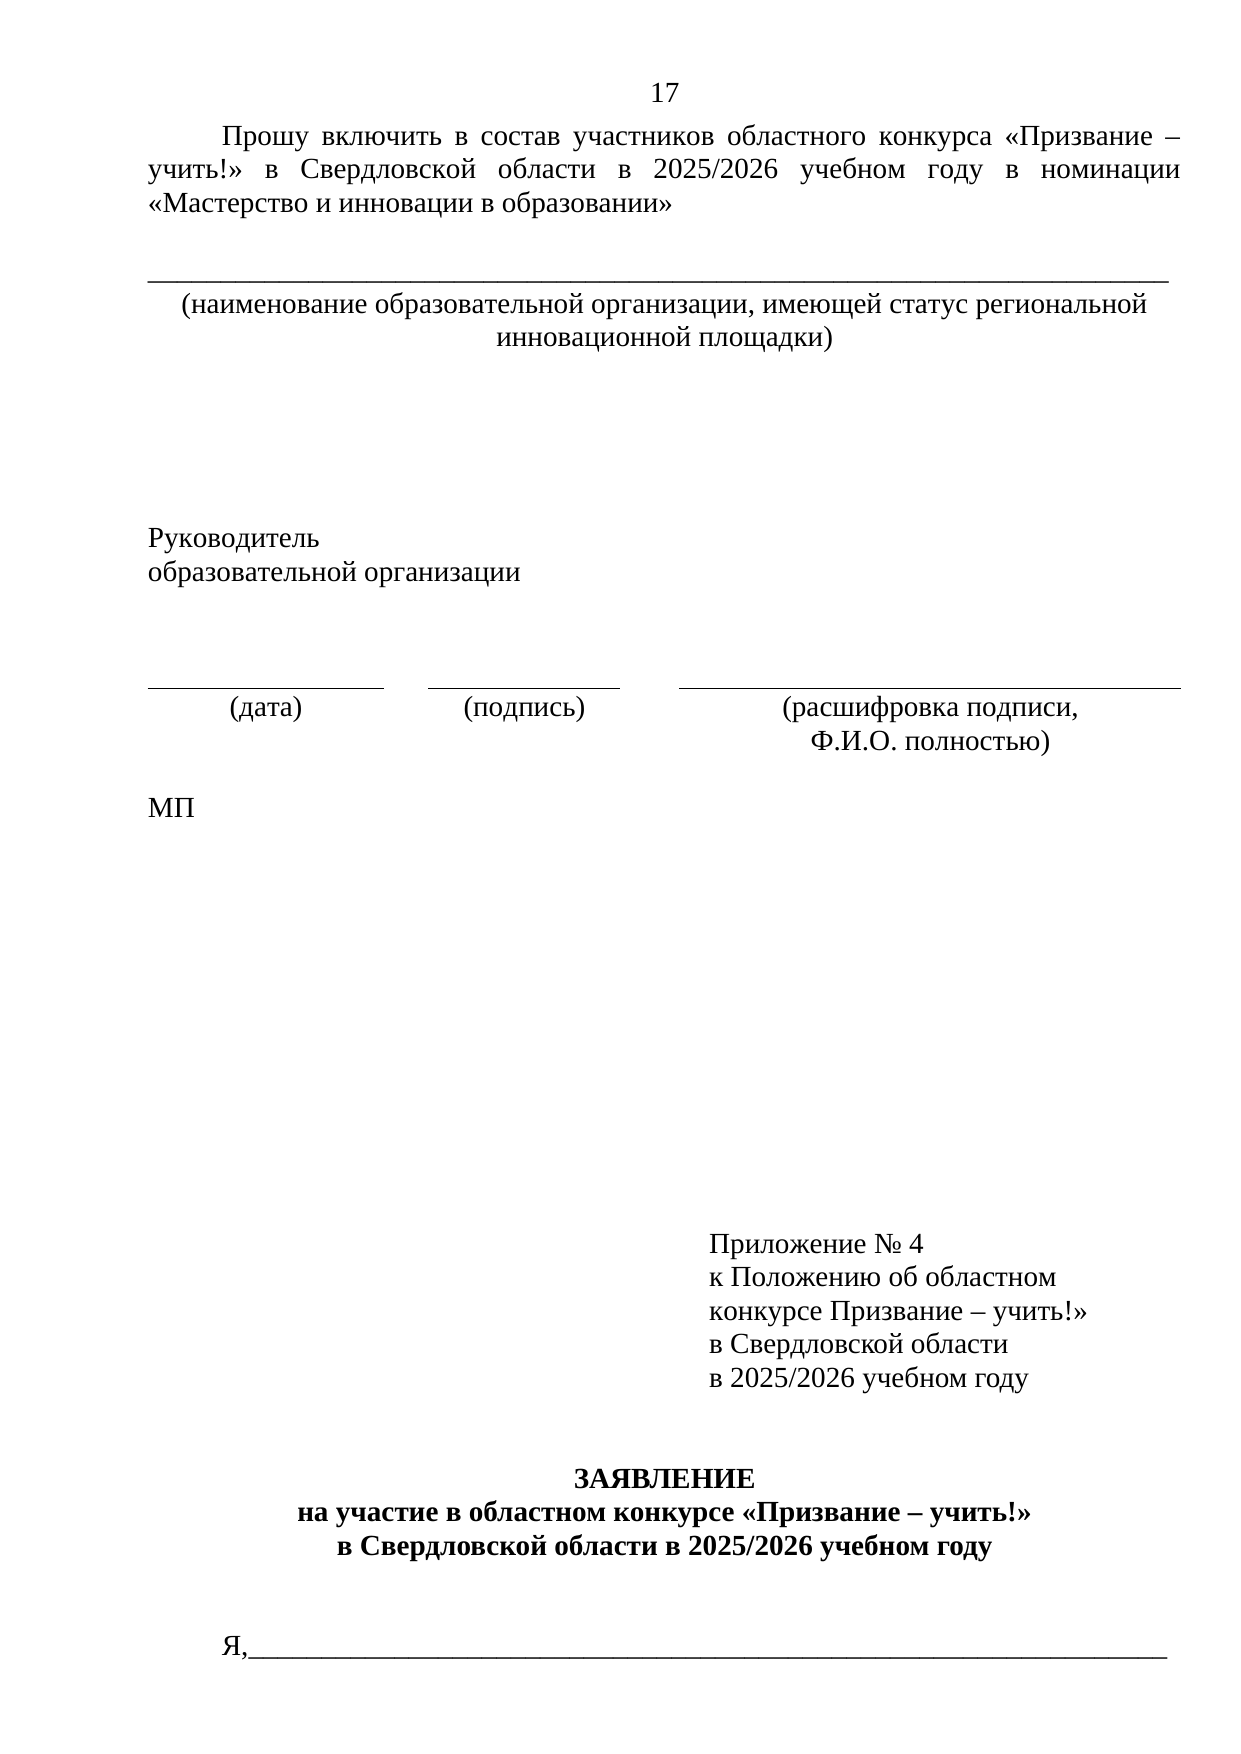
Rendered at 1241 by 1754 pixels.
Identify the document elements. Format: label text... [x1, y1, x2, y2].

table_cell [384, 756, 428, 790]
text Приложение № 4 [709, 1226, 1181, 1259]
table_cell (дата) [148, 689, 384, 756]
text Руководитель [148, 521, 1181, 554]
text в Свердловской области в 2025/2026 учебном году [709, 1327, 1181, 1394]
table_cell [620, 756, 679, 790]
table_cell [679, 756, 1181, 790]
text ______________________________________________________________________ [148, 252, 1181, 286]
text конкурсе Призвание – учить!» [709, 1293, 1181, 1327]
text МП [148, 790, 1181, 823]
subtitle Я,_______________________________________________________________ [148, 1628, 1181, 1662]
table_header [148, 655, 384, 688]
table_cell [148, 756, 384, 790]
table_cell [620, 688, 679, 756]
table_header [620, 655, 679, 688]
table_header [428, 655, 620, 688]
text образовательной организации [148, 554, 1181, 588]
table_cell [384, 688, 428, 756]
text ЗАЯВЛЕНИЕ [148, 1461, 1181, 1494]
table_header [384, 655, 428, 688]
text (наименование образовательной организации, имеющей статус региональной инновационной площадки) [148, 286, 1181, 353]
table_cell (расшифровка подписи, Ф.И.О. полностью) [679, 689, 1181, 756]
text к Положению об областном [709, 1259, 1181, 1293]
table_header [679, 655, 1181, 688]
text Прошу включить в состав участников областного конкурса «Призвание – учить!» в Свердловской области в 2025/2026 учебном году в номинации «Мастерство и инновации в образовании» [148, 118, 1181, 219]
table_cell (подпись) [428, 689, 620, 756]
table_cell [428, 756, 620, 790]
text на участие в областном конкурсе «Призвание – учить!» в Свердловской области в 2025/2026 учебном году [148, 1494, 1181, 1561]
